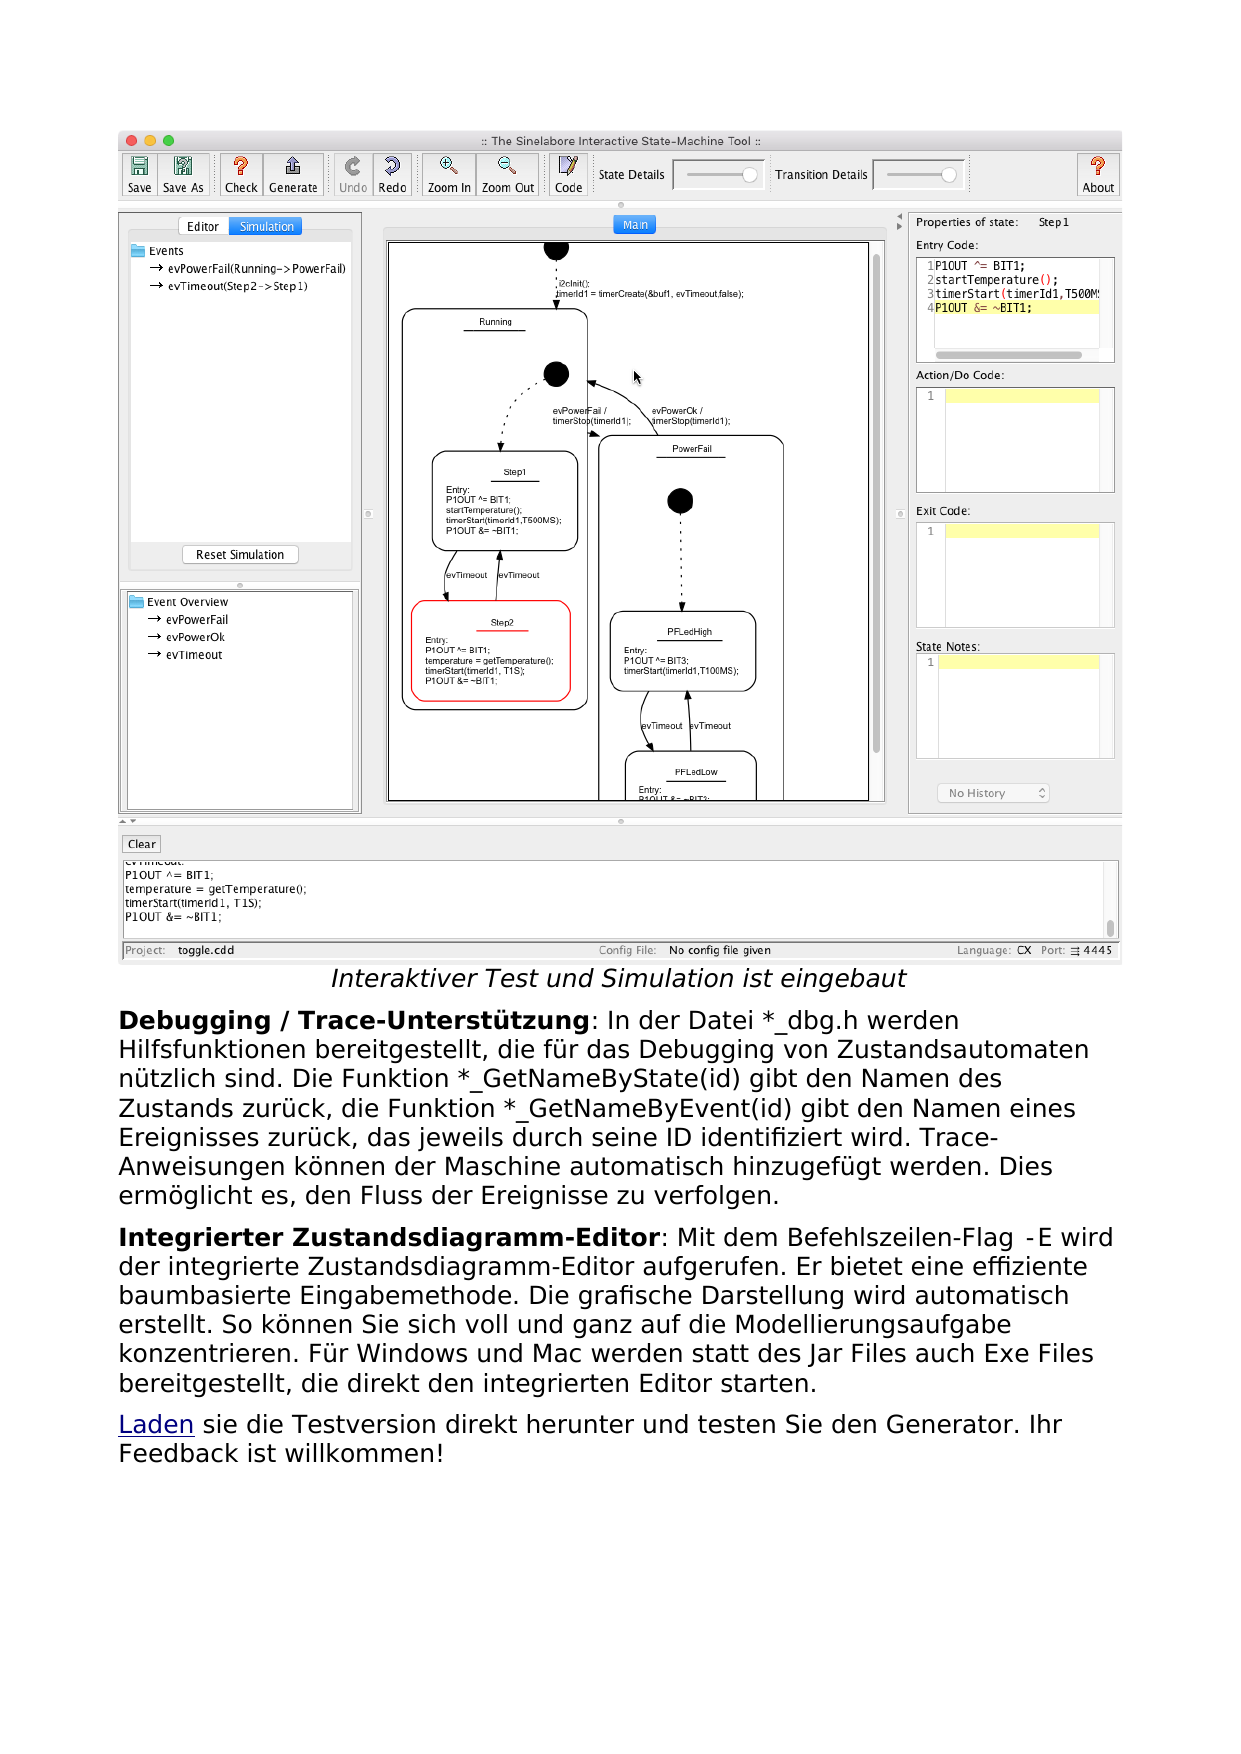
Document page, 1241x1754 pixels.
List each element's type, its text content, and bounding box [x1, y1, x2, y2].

text Interaktiver Test und Simulation ist eingebaut [118, 965, 1122, 994]
text Laden sie die Testversion direkt herunter und testen Sie den Generator. Ihr Feedback ist willkommen! [118, 1411, 1122, 1469]
picture [118, 130, 1123, 965]
text Debugging / Trace-Unterstützung: In der Datei *_dbg.h werden Hilfsfunktionen bereitgestellt, die für das Debugging von Zustandsautomaten nützlich sind. Die Funktion *_GetNameByState(id) gibt den Namen des Zustands zurück, die Funktion *_GetNameByEvent(id) gibt den Namen eines Ereignisses zurück, das jeweils durch seine ID identifiziert wird. Trace-Anweisungen können der Maschine automatisch hinzugefügt werden. Dies ermöglicht es, den Fluss der Ereignisse zu verfolgen. [118, 1006, 1122, 1211]
text Integrierter Zustandsdiagramm-Editor: Mit dem Befehlszeilen-Flag -E wird der integrierte Zustandsdiagramm-Editor aufgerufen. Er bietet eine effiziente baumbasierte Eingabemethode. Die grafische Darstellung wird automatisch erstellt. So können Sie sich voll und ganz auf die Modellierungsaufgabe konzentrieren. Für Windows und Mac werden statt des Jar Files auch Exe Files bereitgestellt, die direkt den integrierten Editor starten. [118, 1223, 1122, 1398]
